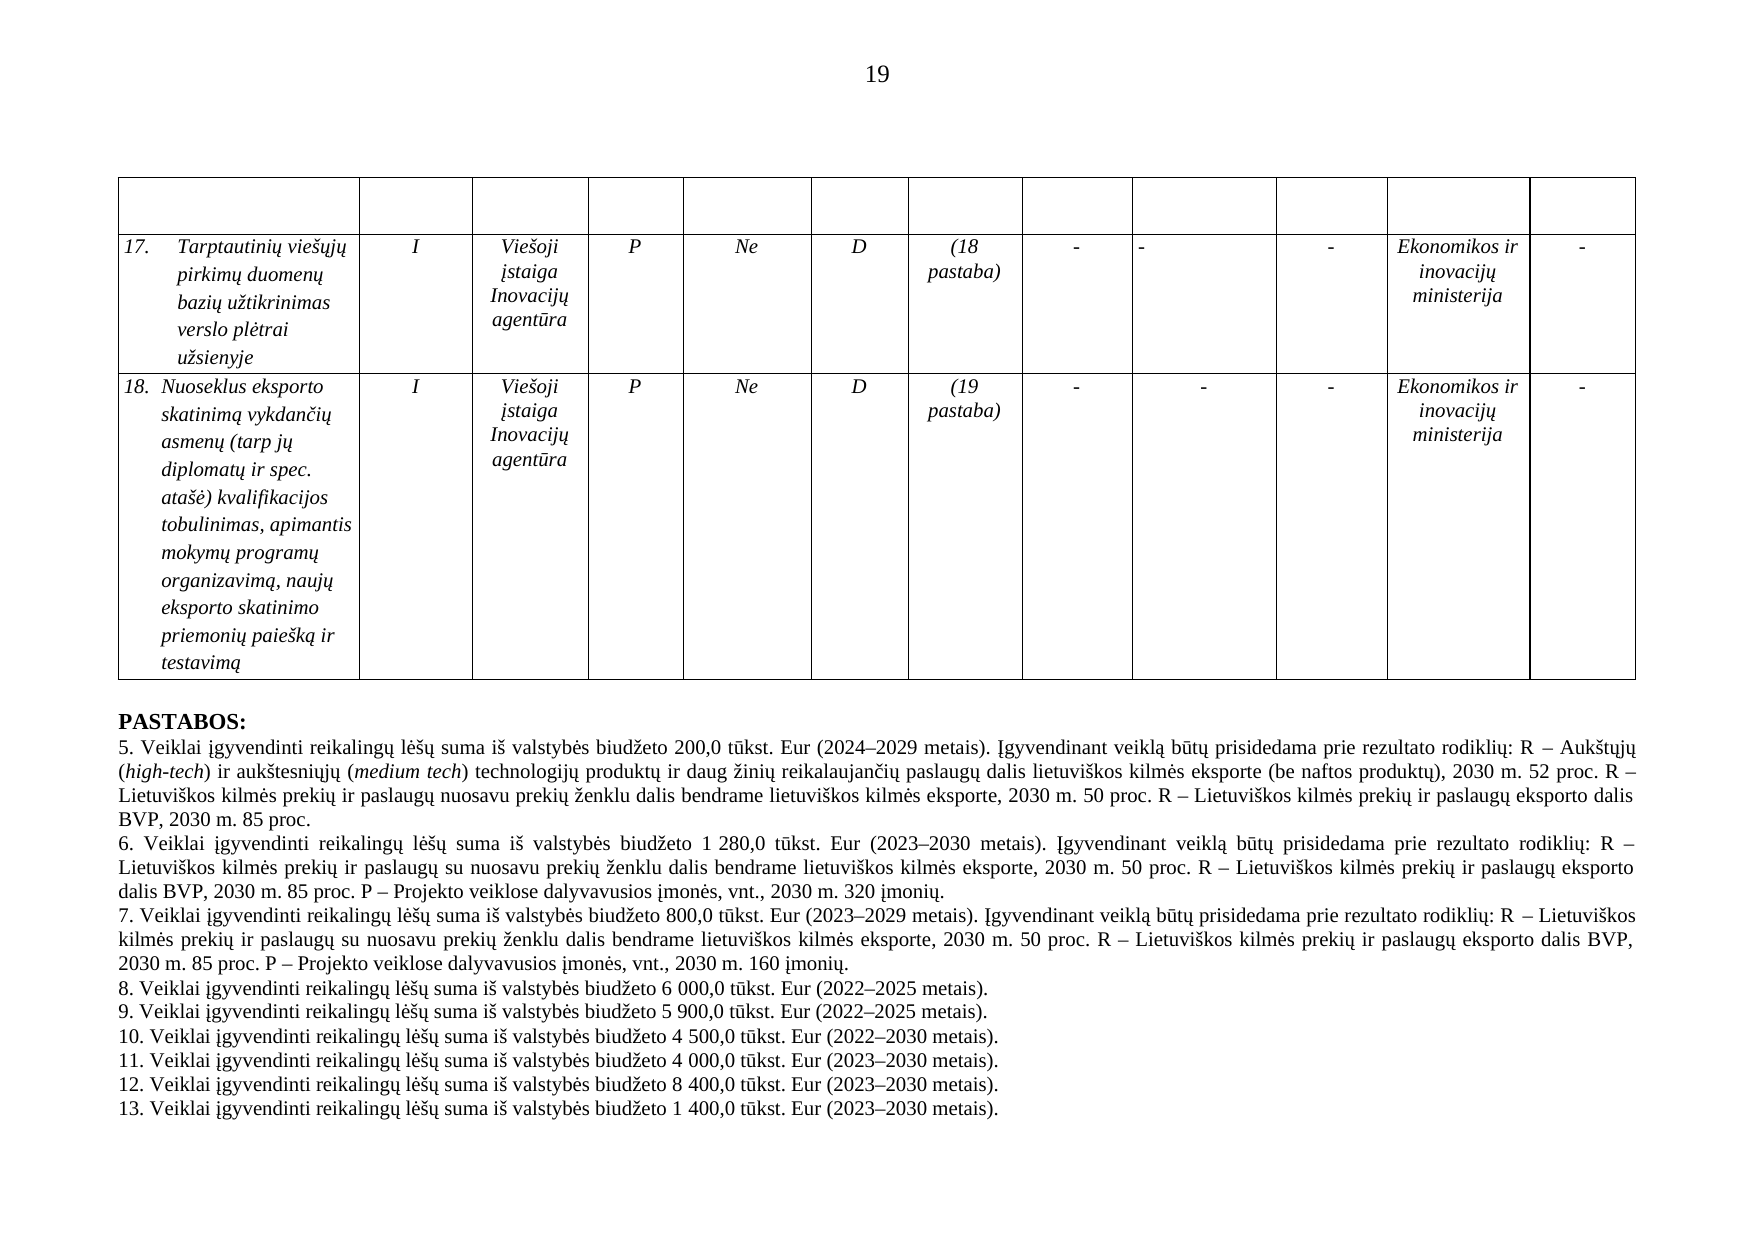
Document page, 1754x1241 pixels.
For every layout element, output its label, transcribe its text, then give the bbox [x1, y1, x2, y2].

table_cell (19 pastaba) [909, 374, 1022, 679]
table_cell [1023, 178, 1132, 233]
table_cell [119, 178, 359, 233]
table_cell - [1277, 374, 1387, 679]
table_cell P [589, 235, 683, 373]
table_cell Ne [684, 235, 811, 373]
table_cell - [1023, 235, 1132, 373]
table_cell [360, 178, 472, 233]
table_cell - [1133, 374, 1276, 679]
text 10. Veiklai įgyvendinti reikalingų lėšų suma iš valstybės biudžeto 4 500,0 tūkst. Eur (2022–2030 metais). [118, 1023, 1636, 1048]
table_cell 17. Tarptautinių viešųjų pirkimų duomenų bazių užtikrinimas verslo plėtrai užsienyje [119, 235, 359, 373]
table_cell [812, 178, 908, 233]
text 13. Veiklai įgyvendinti reikalingų lėšų suma iš valstybės biudžeto 1 400,0 tūkst. Eur (2023–2030 metais). [118, 1096, 1636, 1120]
table_cell - [1531, 235, 1635, 373]
text 9. Veiklai įgyvendinti reikalingų lėšų suma iš valstybės biudžeto 5 900,0 tūkst. Eur (2022–2025 metais). [118, 999, 1636, 1023]
text 11. Veiklai įgyvendinti reikalingų lėšų suma iš valstybės biudžeto 4 000,0 tūkst. Eur (2023–2030 metais). [118, 1048, 1636, 1072]
table_cell [589, 178, 683, 233]
table_cell [909, 178, 1022, 233]
table_cell I [360, 374, 472, 679]
table_cell - [1133, 235, 1276, 373]
text 8. Veiklai įgyvendinti reikalingų lėšų suma iš valstybės biudžeto 6 000,0 tūkst. Eur (2022–2025 metais). [118, 975, 1636, 999]
table_cell [684, 178, 811, 233]
table_cell Viešoji įstaiga Inovacijų agentūra [473, 374, 588, 679]
table_cell 18. Nuoseklus eksporto skatinimą vykdančių asmenų (tarp jų diplomatų ir spec. atašė) kvalifikacijos tobulinimas, apimantis mokymų programų organizavimą, naujų eksporto skatinimo priemonių paiešką ir testavimą [119, 374, 359, 679]
text 7. Veiklai įgyvendinti reikalingų lėšų suma iš valstybės biudžeto 800,0 tūkst. Eur (2023–2029 metais). Įgyvendinant veiklą būtų prisidedama prie rezultato rodiklių: R – Lietuviškos kilmės prekių ir paslaugų su nuosavu prekių ženklu dalis bendrame lietuviškos kilmės eksporte, 2030 m. 50 proc. R – Lietuviškos kilmės prekių ir paslaugų eksporto dalis BVP, 2030 m. 85 proc. P – Projekto veiklose dalyvavusios įmonės, vnt., 2030 m. 160 įmonių. [118, 903, 1636, 975]
table_cell I [360, 235, 472, 373]
table_cell Ne [684, 374, 811, 679]
table_cell P [589, 374, 683, 679]
table_cell Viešoji įstaiga Inovacijų agentūra [473, 235, 588, 373]
table_cell [1277, 178, 1387, 233]
table_cell [1388, 178, 1529, 233]
table_cell - [1023, 374, 1132, 679]
table_cell (18 pastaba) [909, 235, 1022, 373]
table_cell [1133, 178, 1276, 233]
text 12. Veiklai įgyvendinti reikalingų lėšų suma iš valstybės biudžeto 8 400,0 tūkst. Eur (2023–2030 metais). [118, 1072, 1636, 1096]
table_cell [473, 178, 588, 233]
table_cell - [1531, 374, 1635, 679]
table_cell D [812, 374, 908, 679]
table_cell Ekonomikos ir inovacijų ministerija [1388, 235, 1529, 373]
text 6. Veiklai įgyvendinti reikalingų lėšų suma iš valstybės biudžeto 1 280,0 tūkst. Eur (2023–2030 metais). Įgyvendinant veiklą būtų prisidedama prie rezultato rodiklių: R – Lietuviškos kilmės prekių ir paslaugų su nuosavu prekių ženklu dalis bendrame lietuviškos kilmės eksporte, 2030 m. 50 proc. R – Lietuviškos kilmės prekių ir paslaugų eksporto dalis BVP, 2030 m. 85 proc. P – Projekto veiklose dalyvavusios įmonės, vnt., 2030 m. 320 įmonių. [118, 831, 1636, 903]
table_cell Ekonomikos ir inovacijų ministerija [1388, 374, 1529, 679]
table_cell - [1277, 235, 1387, 373]
table_cell D [812, 235, 908, 373]
text PASTABOS: [118, 708, 1683, 735]
table_cell - [1531, 178, 1635, 233]
text 5. Veiklai įgyvendinti reikalingų lėšų suma iš valstybės biudžeto 200,0 tūkst. Eur (2024–2029 metais). Įgyvendinant veiklą būtų prisidedama prie rezultato rodiklių: R – Aukštųjų (high-tech) ir aukštesniųjų (medium tech) technologijų produktų ir daug žinių reikalaujančių paslaugų dalis lietuviškos kilmės eksporte (be naftos produktų), 2030 m. 52 proc. R – Lietuviškos kilmės prekių ir paslaugų nuosavu prekių ženklu dalis bendrame lietuviškos kilmės eksporte, 2030 m. 50 proc. R – Lietuviškos kilmės prekių ir paslaugų eksporto dalis BVP, 2030 m. 85 proc. [118, 735, 1636, 831]
